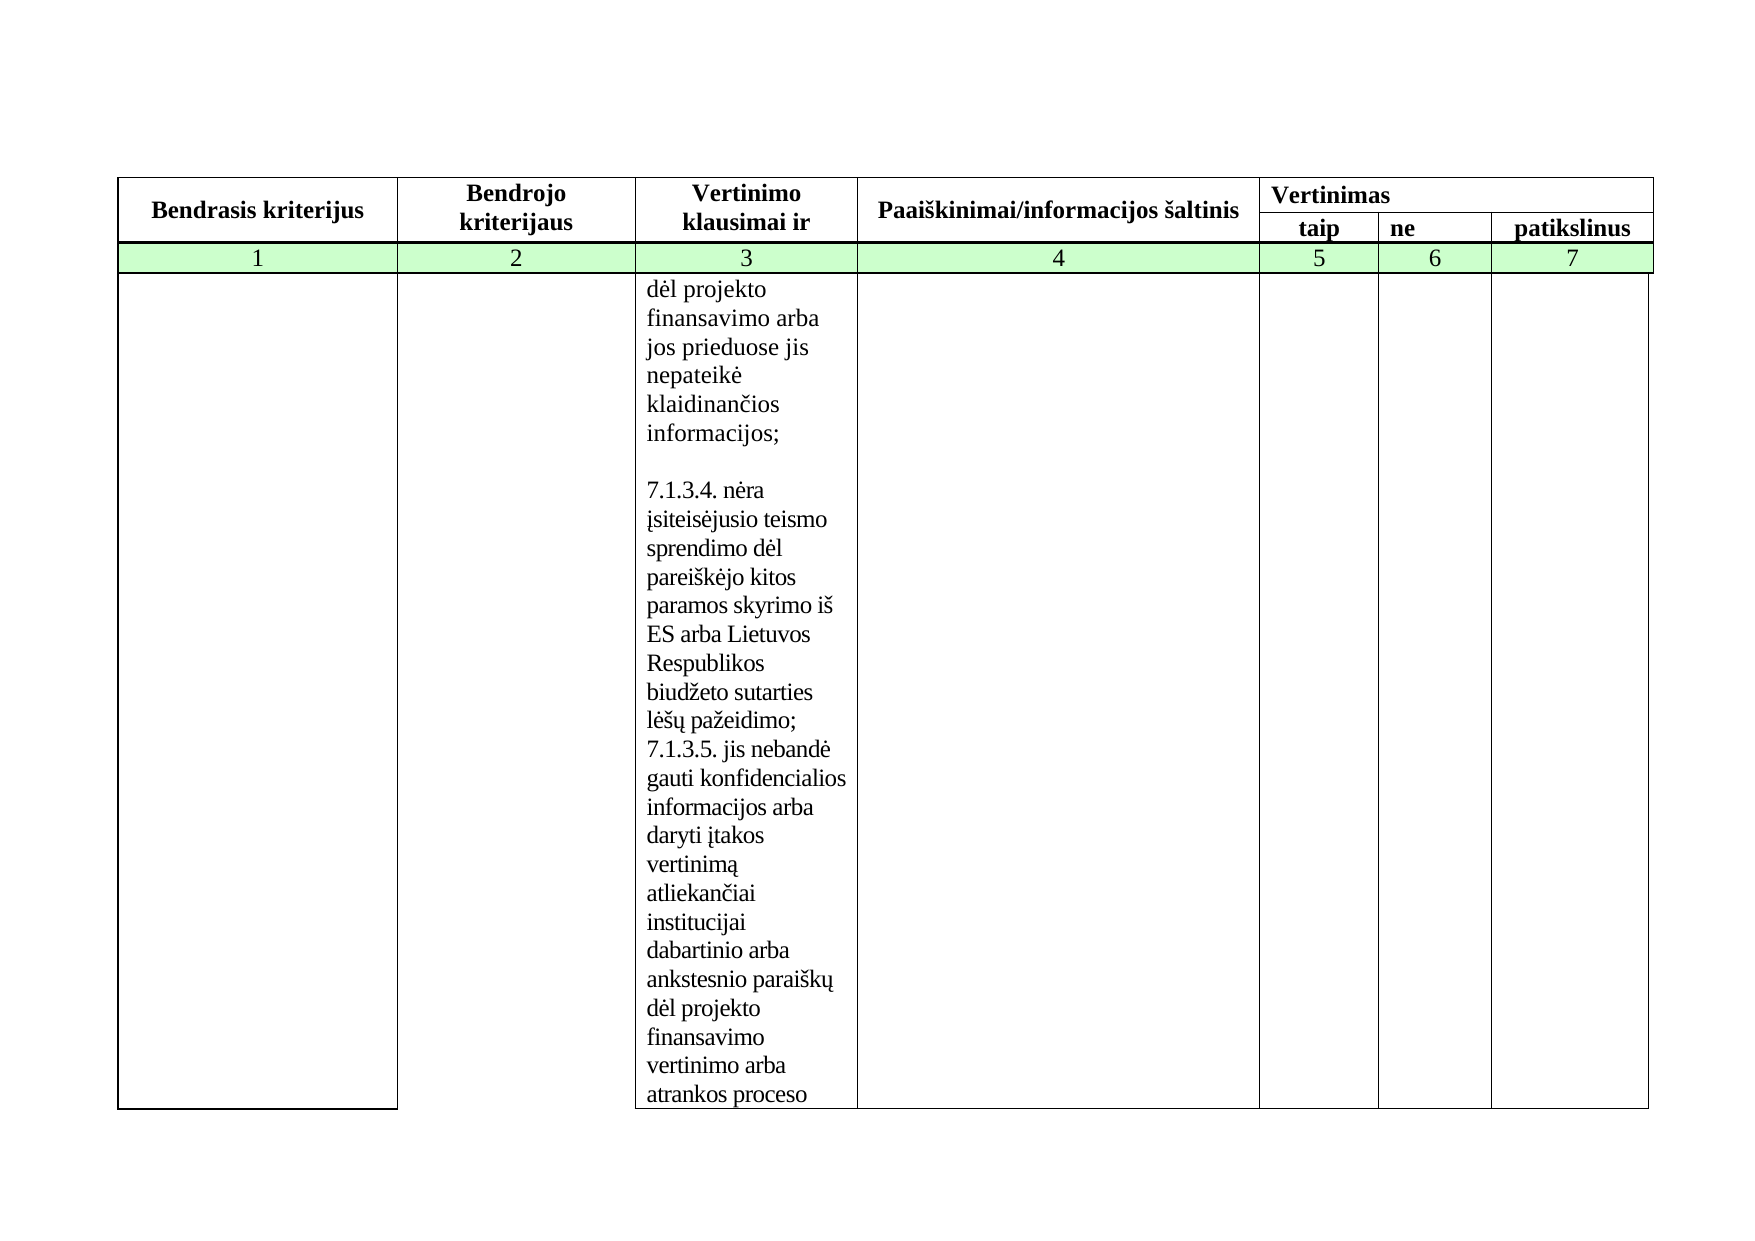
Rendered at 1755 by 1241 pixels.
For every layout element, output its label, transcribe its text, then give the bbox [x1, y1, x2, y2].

table_header Bendrasis kriterijus [119, 178, 397, 241]
table_cell [1492, 274, 1648, 1108]
table_cell [119, 274, 397, 1108]
table_header Bendrojo kriterijaus vertinimo aspektai [398, 178, 635, 241]
table_cell [1379, 274, 1491, 1108]
table_header Paaiškinimai/informacijos šaltinis [858, 178, 1259, 241]
table_cell [1649, 274, 1653, 1108]
table_cell [398, 274, 635, 1108]
table_cell dėl projekto finansavimo arba jos prieduose jis nepateikė klaidinančios informacijos; 7.1.3.4. nėra įsiteisėjusio teismo sprendimo dėl pareiškėjo kitos paramos skyrimo iš ES arba Lietuvos Respublikos biudžeto sutarties lėšų pažeidimo; 7.1.3.5. jis nebandė gauti konfidencialios informacijos arba daryti įtakos vertinimą atliekančiai institucijai dabartinio arba ankstesnio paraiškų dėl projekto finansavimo vertinimo arba atrankos proceso [636, 274, 857, 1108]
table_cell taip [1260, 213, 1378, 241]
table_cell 5 [1260, 244, 1378, 272]
table_cell ne [1379, 213, 1491, 241]
table_cell patikslinus [1492, 213, 1653, 241]
table_cell 1 [119, 244, 397, 272]
table_cell 6 [1379, 244, 1491, 272]
table_cell [858, 274, 1259, 1108]
table_header Vertinimas [1260, 178, 1653, 212]
table_cell 7 [1492, 244, 1653, 272]
table_cell 4 [858, 244, 1259, 272]
table_cell 3 [636, 244, 857, 272]
table_cell 2 [398, 244, 635, 272]
table_header Vertinimo klausimai ir (arba) teiginiai [636, 178, 857, 241]
table_cell [1260, 274, 1378, 1108]
